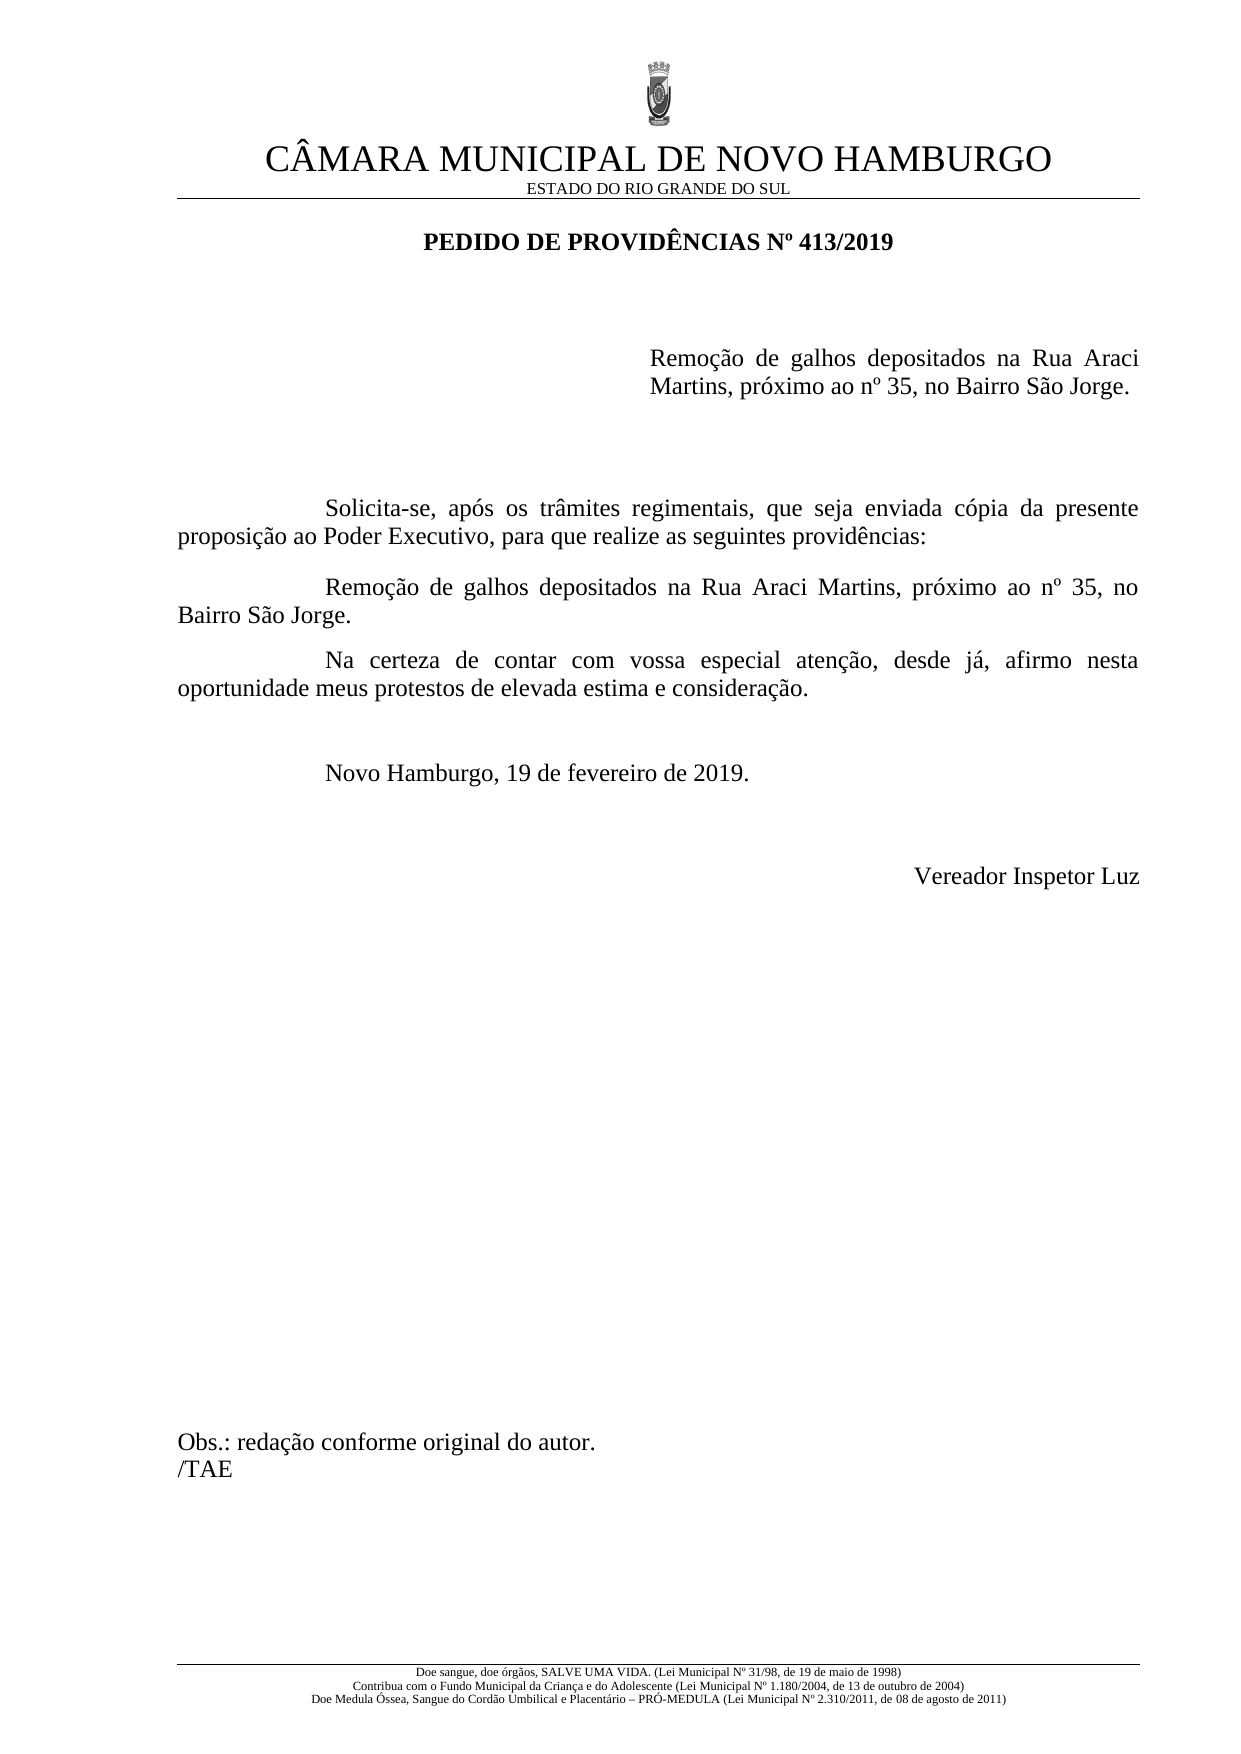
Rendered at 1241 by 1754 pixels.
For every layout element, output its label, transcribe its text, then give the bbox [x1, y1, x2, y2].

text Remoção de galhos depositados na Rua Araci Martins, próximo ao nº 35, no Bairro São Jorge. [177, 573, 1140, 629]
text /TAE [177, 1455, 1140, 1483]
text Remoção de galhos depositados na Rua Araci Martins, próximo ao nº 35, no Bairro São Jorge. [649, 344, 1140, 400]
text Vereador Inspetor Luz [177, 862, 1140, 889]
text Novo Hamburgo, 19 de fevereiro de 2019. [177, 759, 1140, 787]
text Solicita-se, após os trâmites regimentais, que seja enviada cópia da presente proposição ao Poder Executivo, para que realize as seguintes providências: [177, 494, 1140, 550]
text PEDIDO DE PROVIDÊNCIAS Nº 413/2019 [177, 228, 1140, 256]
text Obs.: redação conforme original do autor. [177, 1428, 1140, 1455]
text Na certeza de contar com vossa especial atenção, desde já, afirmo nesta oportunidade meus protestos de elevada estima e consideração. [177, 647, 1140, 702]
